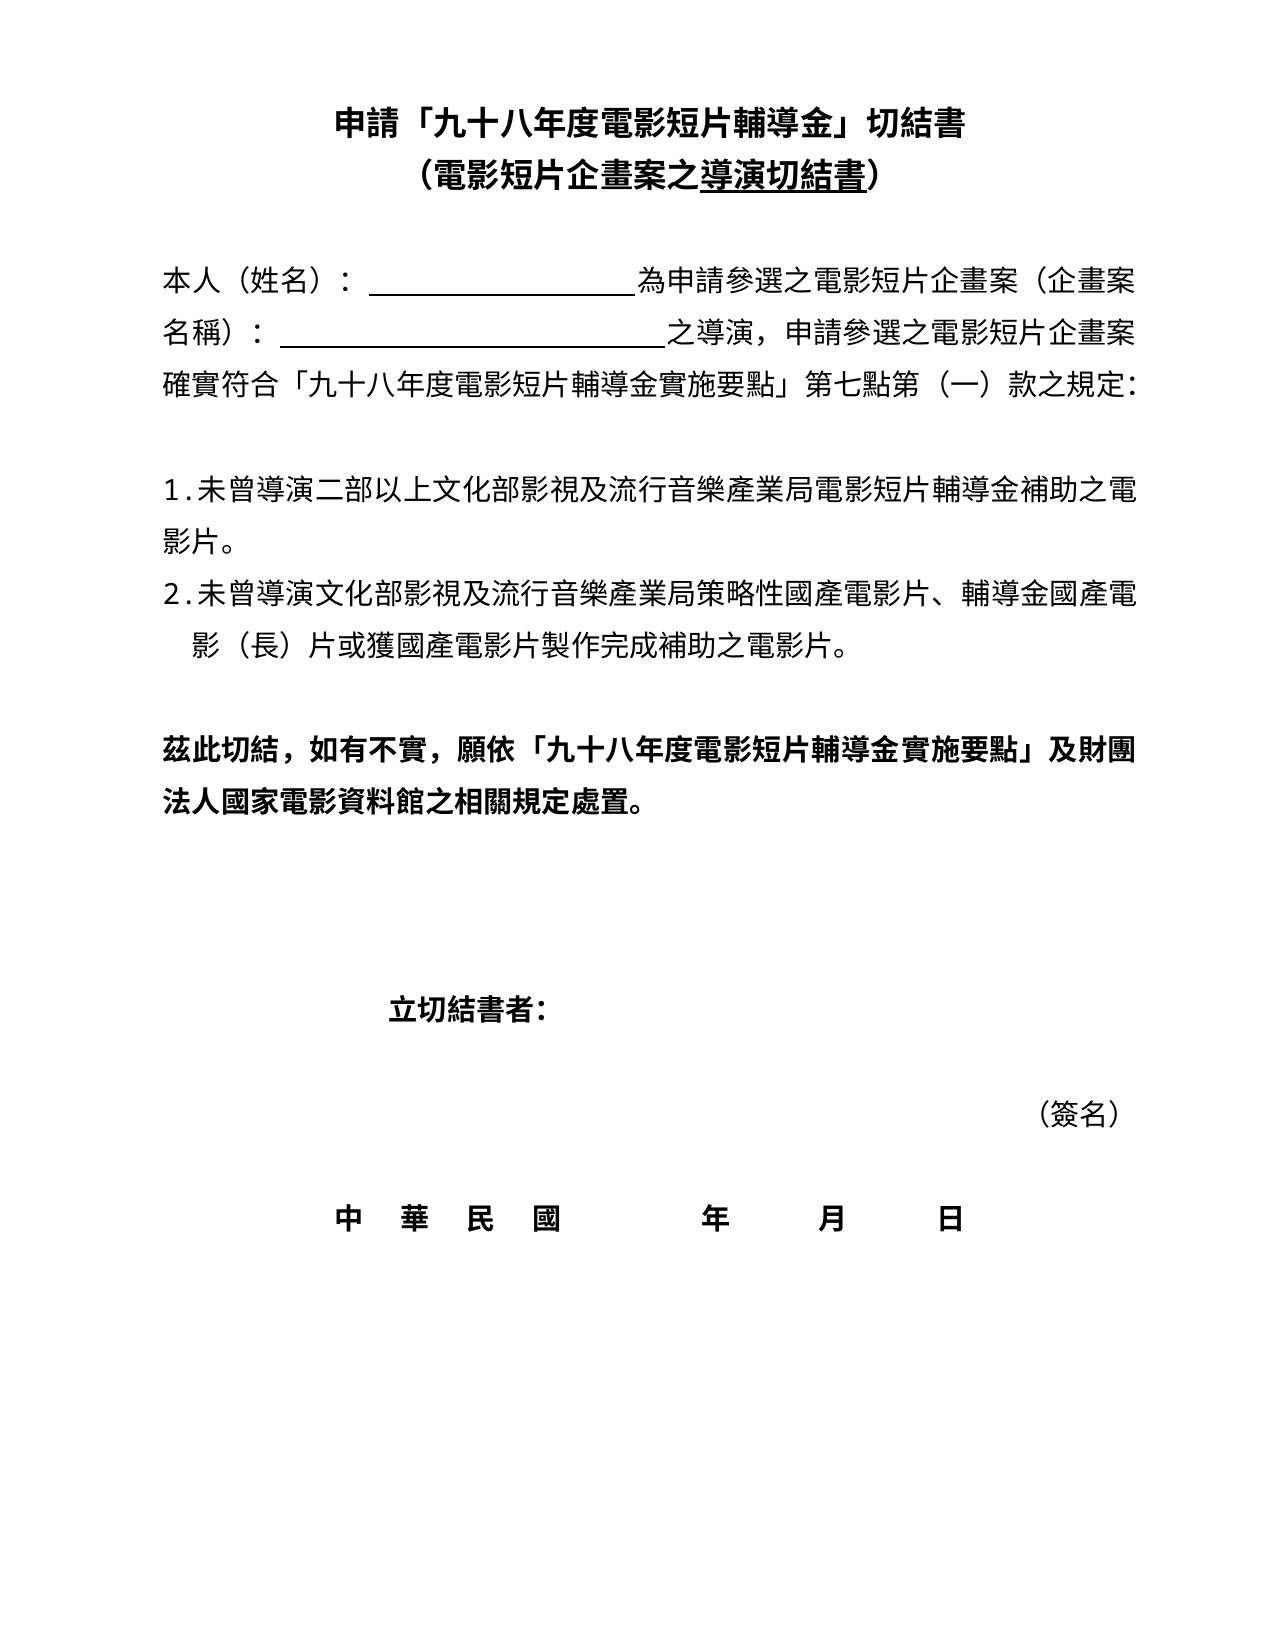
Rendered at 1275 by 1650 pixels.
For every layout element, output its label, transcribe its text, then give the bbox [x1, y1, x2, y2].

text 中華民國 年 月 日 [162, 1187, 1137, 1239]
text 申請「九十八年度電影短片輔導金」切結書 [162, 94, 1137, 146]
text （簽名） [162, 1083, 1137, 1135]
text （電影短片企畫案之導演切結書） [162, 146, 1137, 198]
text 1.未曾導演二部以上文化部影視及流行音樂產業局電影短片輔導金補助之電影片。 [162, 458, 1137, 562]
text 立切結書者： [162, 979, 1137, 1031]
text 茲此切結，如有不實，願依「九十八年度電影短片輔導金實施要點」及財團法人國家電影資料館之相關規定處置。 [162, 719, 1137, 823]
text 2.未曾導演文化部影視及流行音樂產業局策略性國產電影片、輔導金國產電影（長）片或獲國產電影片製作完成補助之電影片。 [162, 562, 1137, 667]
text 本人（姓名）： 為申請參選之電影短片企畫案（企畫案名稱）： 之導演，申請參選之電影短片企畫案確實符合「九十八年度電影短片輔導金實施要點」第七點第（一）款之規定： [162, 250, 1137, 406]
